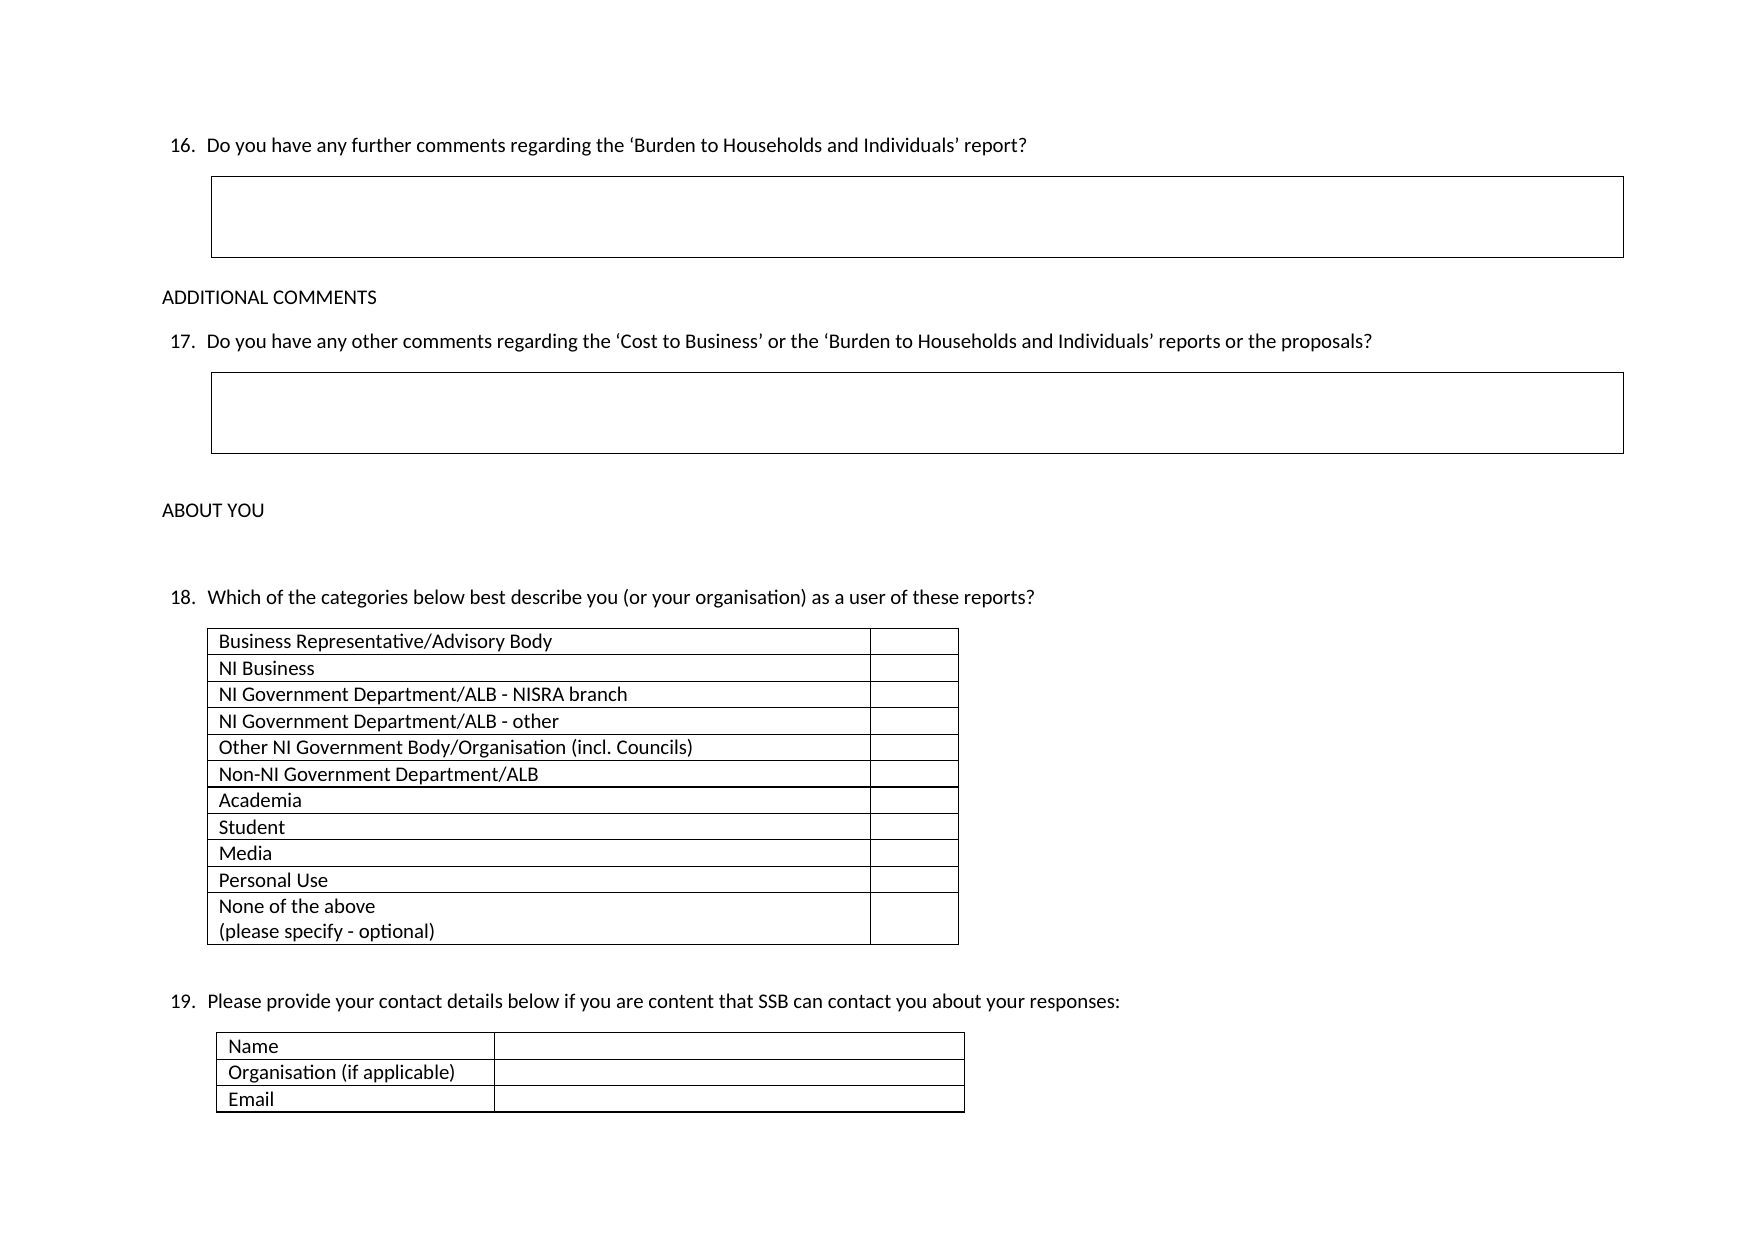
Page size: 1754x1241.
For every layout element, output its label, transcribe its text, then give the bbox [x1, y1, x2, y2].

table_cell Non-NI Government Department/ALB [208, 761, 870, 786]
table_cell Media [208, 840, 870, 866]
table_header Name [217, 1033, 494, 1058]
table_cell [871, 788, 958, 813]
table_cell Student [208, 814, 870, 839]
table_header [871, 629, 958, 654]
table_header [495, 1033, 964, 1058]
table_cell None of the above (please specify - optional) [208, 893, 870, 944]
table_cell Email [217, 1086, 494, 1111]
table_cell NI Business [208, 655, 870, 681]
table_cell [871, 682, 958, 707]
table_cell [871, 708, 958, 733]
list Do you have any other comments regarding the ‘Cost to Business’ or the ‘Burden to Households and Individuals’ reports or the proposals? [169, 328, 1622, 353]
table_cell [495, 1086, 964, 1111]
table_header Business Representative/Advisory Body [208, 629, 870, 654]
table_cell [871, 735, 958, 760]
list Which of the categories below best describe you (or your organisation) as a user of these reports? [170, 584, 1622, 609]
table_cell [871, 840, 958, 866]
list ABOUT YOU [162, 497, 1622, 522]
list Do you have any further comments regarding the ‘Burden to Households and Individuals’ report? [169, 132, 1622, 158]
table_cell [871, 893, 958, 944]
table_cell NI Government Department/ALB - NISRA branch [208, 682, 870, 707]
table_cell [871, 761, 958, 786]
table_cell Other NI Government Body/Organisation (incl. Councils) [208, 735, 870, 760]
table_cell Personal Use [208, 867, 870, 892]
list ADDITIONAL COMMENTS [162, 284, 1622, 310]
table_header [212, 177, 1623, 257]
list Please provide your contact details below if you are content that SSB can contact you about your responses: [170, 989, 1622, 1014]
table_header [212, 373, 1623, 452]
table_cell [871, 655, 958, 681]
table_cell [495, 1060, 964, 1085]
table_cell NI Government Department/ALB - other [208, 708, 870, 733]
table_cell [871, 867, 958, 892]
table_cell Academia [208, 788, 870, 813]
table_cell Organisation (if applicable) [217, 1060, 494, 1085]
table_cell [871, 814, 958, 839]
